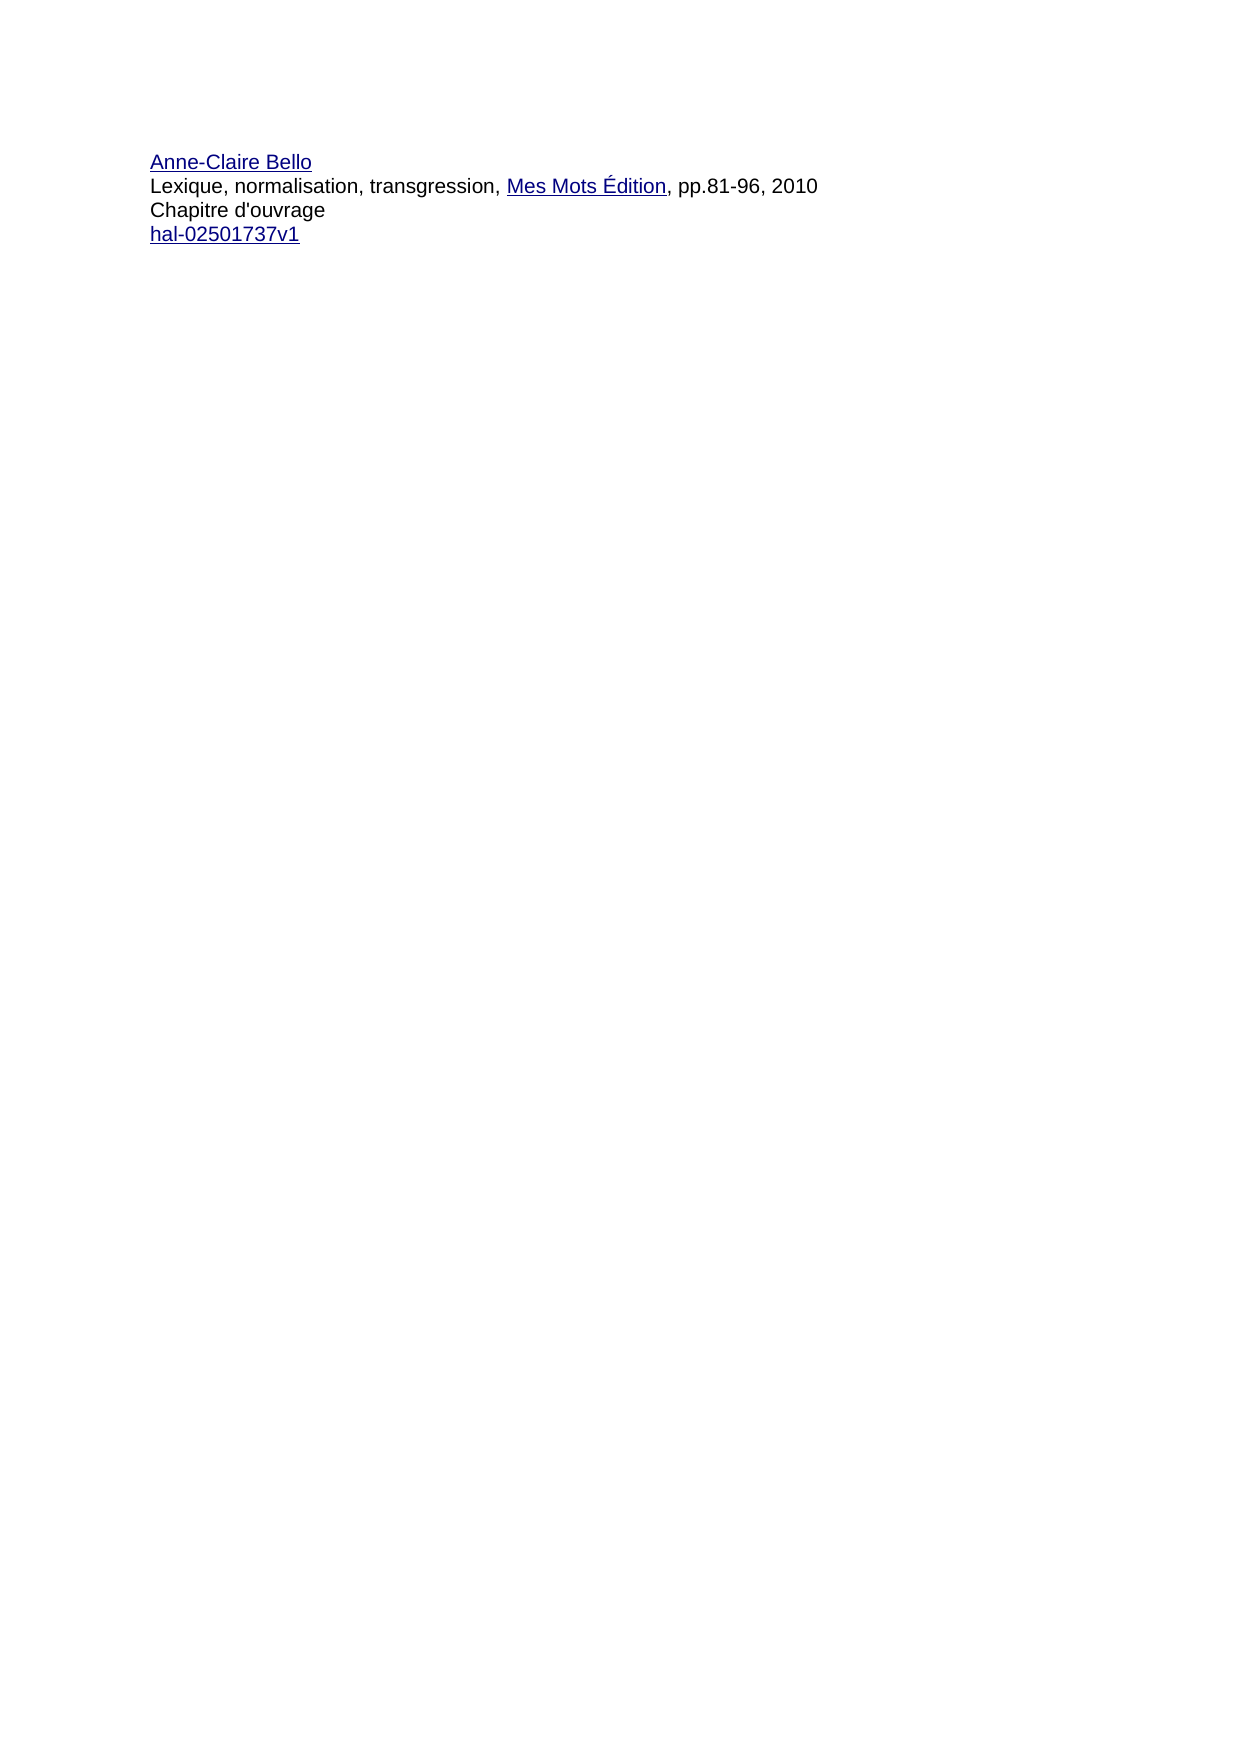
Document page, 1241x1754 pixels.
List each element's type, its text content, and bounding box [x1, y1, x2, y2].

table_header Anne-Claire Bello Lexique, normalisation, transgression, Mes Mots Édition, pp.81-96, 2010 Chapitre d'ouvrage hal-02501737v1 [150, 150, 1090, 246]
